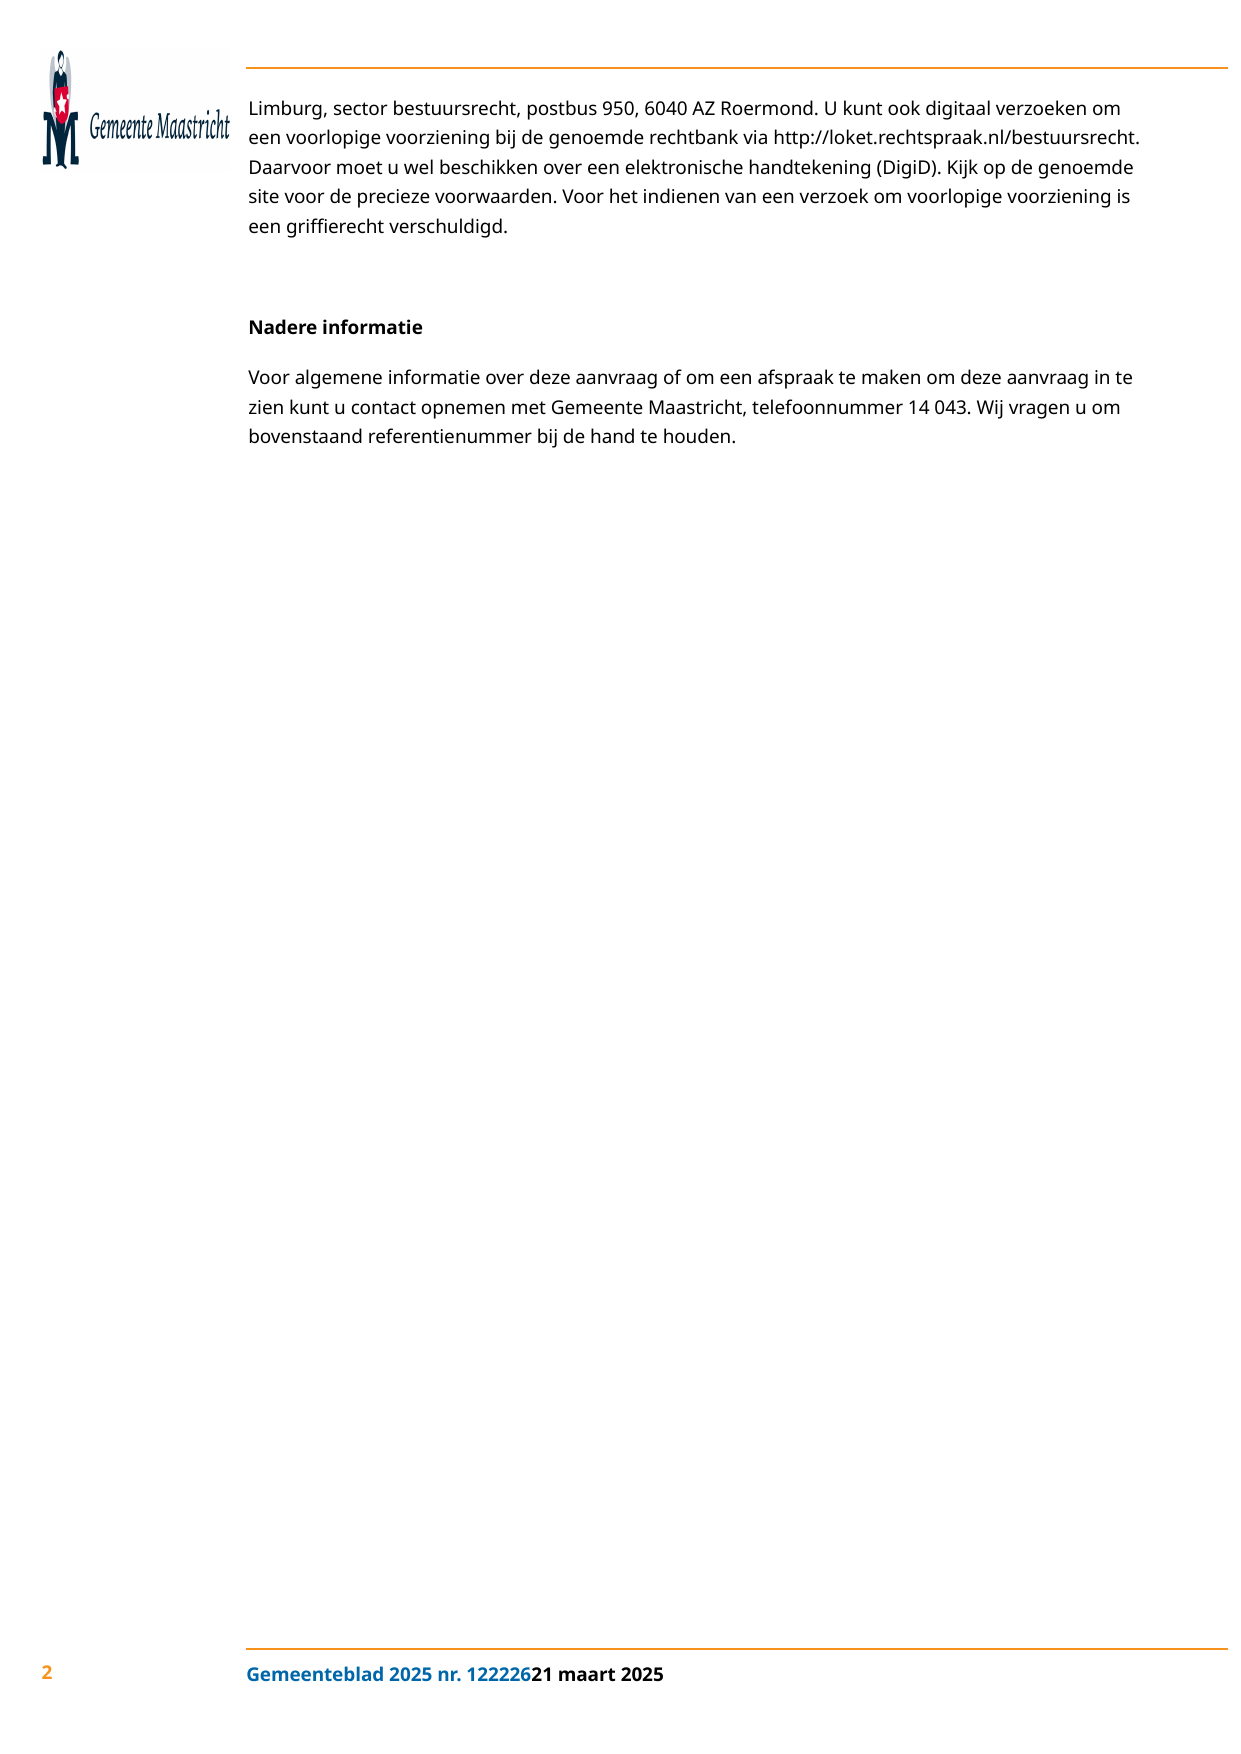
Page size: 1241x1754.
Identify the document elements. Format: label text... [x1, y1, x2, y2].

text Limburg, sector bestuursrecht, postbus 950, 6040 AZ Roermond. U kunt ook digitaal verzoeken om een voorlopige voorziening bij de genoemde rechtbank via http://loket.rechtspraak.nl/bestuursrecht. Daarvoor moet u wel beschikken over een elektronische handtekening (DigiD). Kijk op de genoemde site voor de precieze voorwaarden. Voor het indienen van een verzoek om voorlopige voorziening is een griffierecht verschuldigd. [248, 95, 1152, 239]
picture [41, 47, 231, 172]
text Nadere informatie [248, 314, 1152, 340]
text Voor algemene informatie over deze aanvraag of om een afspraak te maken om deze aanvraag in te zien kunt u contact opnemen met Gemeente Maastricht, telefoonnummer 14 043. Wij vragen u om bovenstaand referentienummer bij de hand te houden. [248, 364, 1152, 449]
